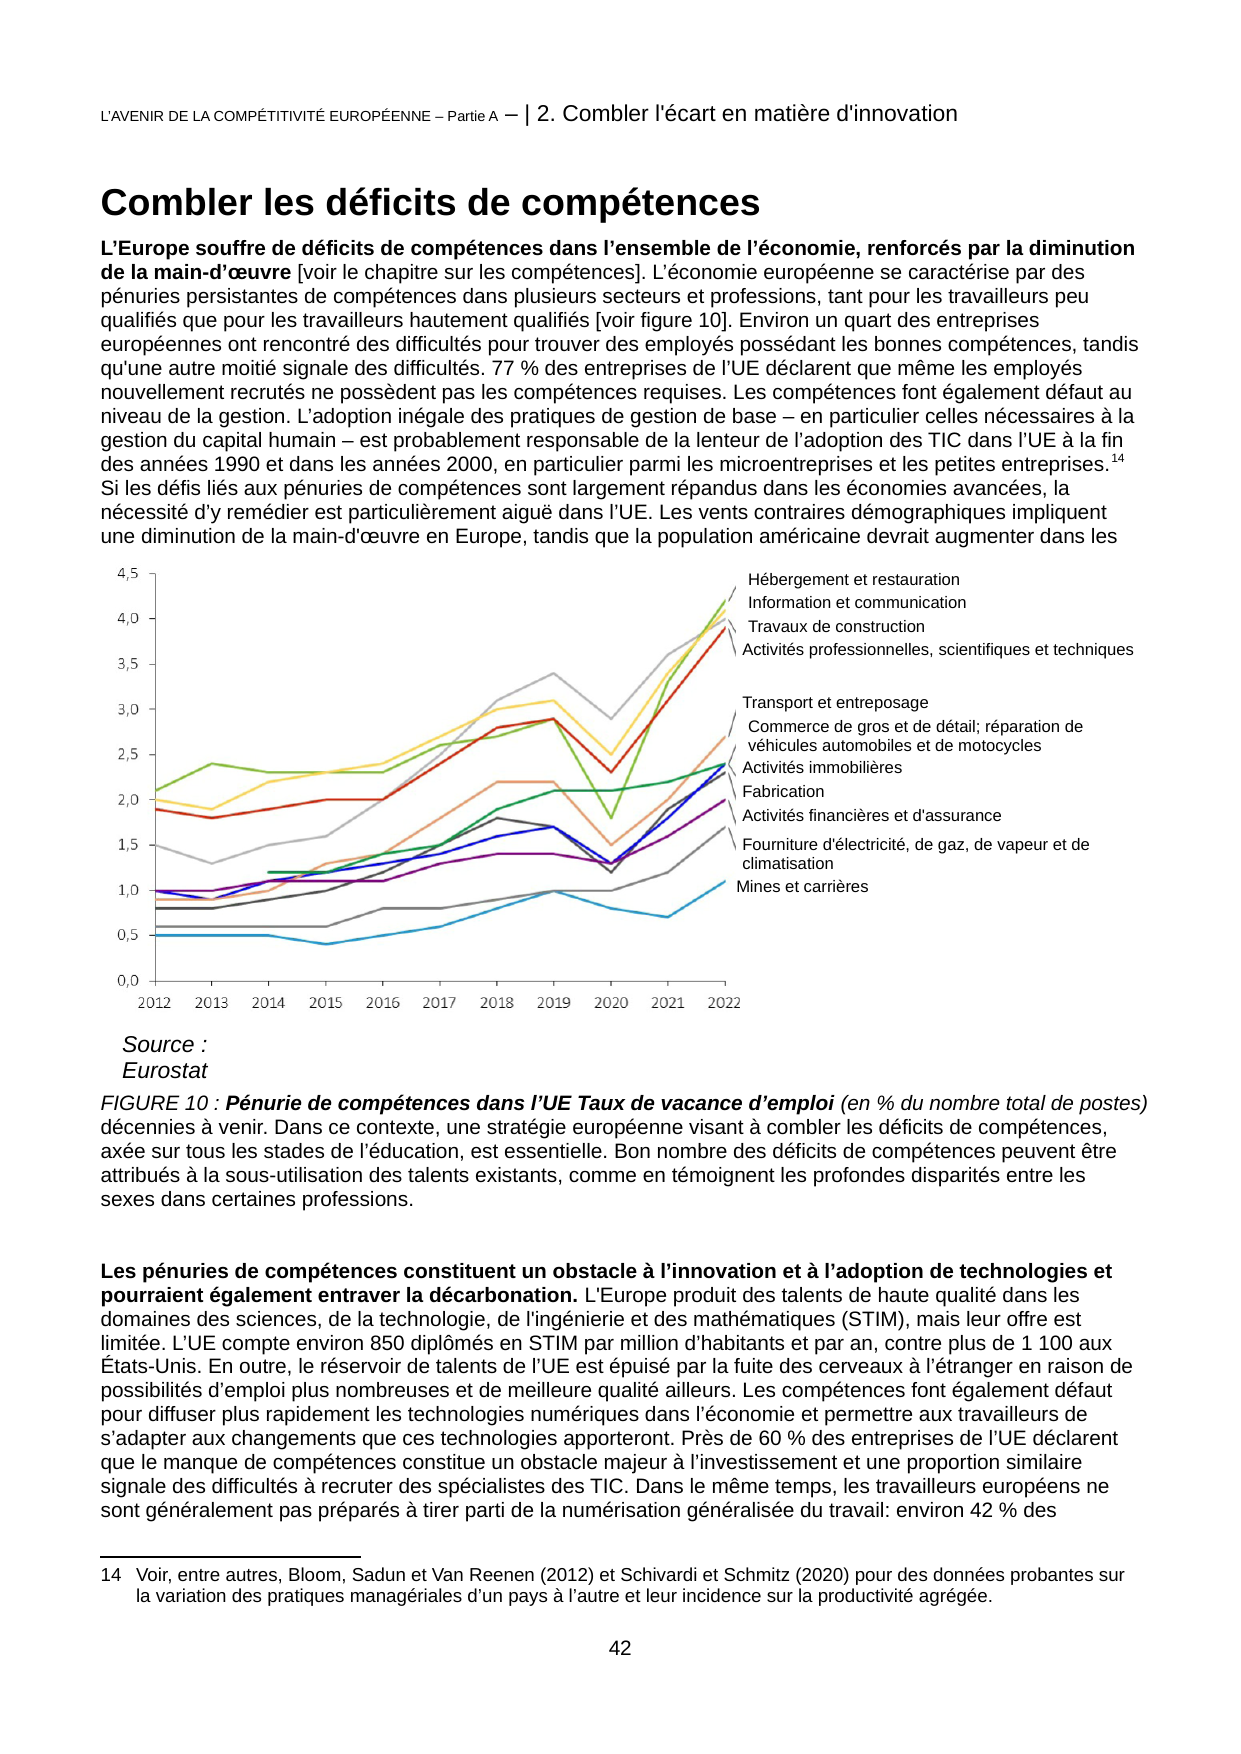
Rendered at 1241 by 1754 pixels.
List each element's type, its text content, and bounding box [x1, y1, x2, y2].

text Les pénuries de compétences constituent un obstacle à l’innovation et à l’adoption de technologies et pourraient également entraver la décarbonation. L'Europe produit des talents de haute qualité dans les domaines des sciences, de la technologie, de l'ingénierie et des mathématiques (STIM), mais leur offre est limitée. L’UE compte environ 850 diplômés en STIM par million d’habitants et par an, contre plus de 1 100 aux États-Unis. En outre, le réservoir de talents de l’UE est épuisé par la fuite des cerveaux à l’étranger en raison de possibilités d’emploi plus nombreuses et de meilleure qualité ailleurs. Les compétences font également défaut pour diffuser plus rapidement les technologies numériques dans l’économie et permettre aux travailleurs de s’adapter aux changements que ces technologies apporteront. Près de 60 % des entreprises de l’UE déclarent que le manque de compétences constitue un obstacle majeur à l’investissement et une proportion similaire signale des difficultés à recruter des spécialistes des TIC. Dans le même temps, les travailleurs européens ne sont généralement pas préparés à tirer parti de la numérisation généralisée du travail: environ 42 % des [100, 1258, 1140, 1522]
text L’Europe souffre de déficits de compétences dans l’ensemble de l’économie, renforcés par la diminution de la main-d’œuvre [voir le chapitre sur les compétences]. L’économie européenne se caractérise par des pénuries persistantes de compétences dans plusieurs secteurs et professions, tant pour les travailleurs peu qualifiés que pour les travailleurs hautement qualifiés [voir figure 10]. Environ un quart des entreprises européennes ont rencontré des difficultés pour trouver des employés possédant les bonnes compétences, tandis qu'une autre moitié signale des difficultés. 77 % des entreprises de l’UE déclarent que même les employés nouvellement recrutés ne possèdent pas les compétences requises. Les compétences font également défaut au niveau de la gestion. L’adoption inégale des pratiques de gestion de base – en particulier celles nécessaires à la gestion du capital humain – est probablement responsable de la lenteur de l’adoption des TIC dans l’UE à la fin des années 1990 et dans les années 2000, en particulier parmi les microentreprises et les petites entreprises. Si les défis liés aux pénuries de compétences sont largement répandus dans les économies avancées, la nécessité d’y remédier est particulièrement aiguë dans l’UE. Les vents contraires démographiques impliquent une diminution de la main-d'œuvre en Europe, tandis que la population américaine devrait augmenter dans les [100, 236, 1159, 571]
picture [100, 558, 740, 1013]
text Voir, entre autres, Bloom, Sadun et Van Reenen (2012) et Schivardi et Schmitz (2020) pour des données probantes sur la variation des pratiques managériales d’un pays à l’autre et leur incidence sur la productivité agrégée. [100, 1563, 1140, 1606]
subtitle Combler les déficits de compétences [100, 180, 1140, 223]
text FIGURE 10 : Pénurie de compétences dans l’UE Taux de vacance d’emploi (en % du nombre total de postes) [100, 571, 1159, 1115]
text décennies à venir. Dans ce contexte, une stratégie européenne visant à combler les déficits de compétences, axée sur tous les stades de l’éducation, est essentielle. Bon nombre des déficits de compétences peuvent être attribués à la sous-utilisation des talents existants, comme en témoignent les profondes disparités entre les sexes dans certaines professions. [100, 1115, 1140, 1211]
